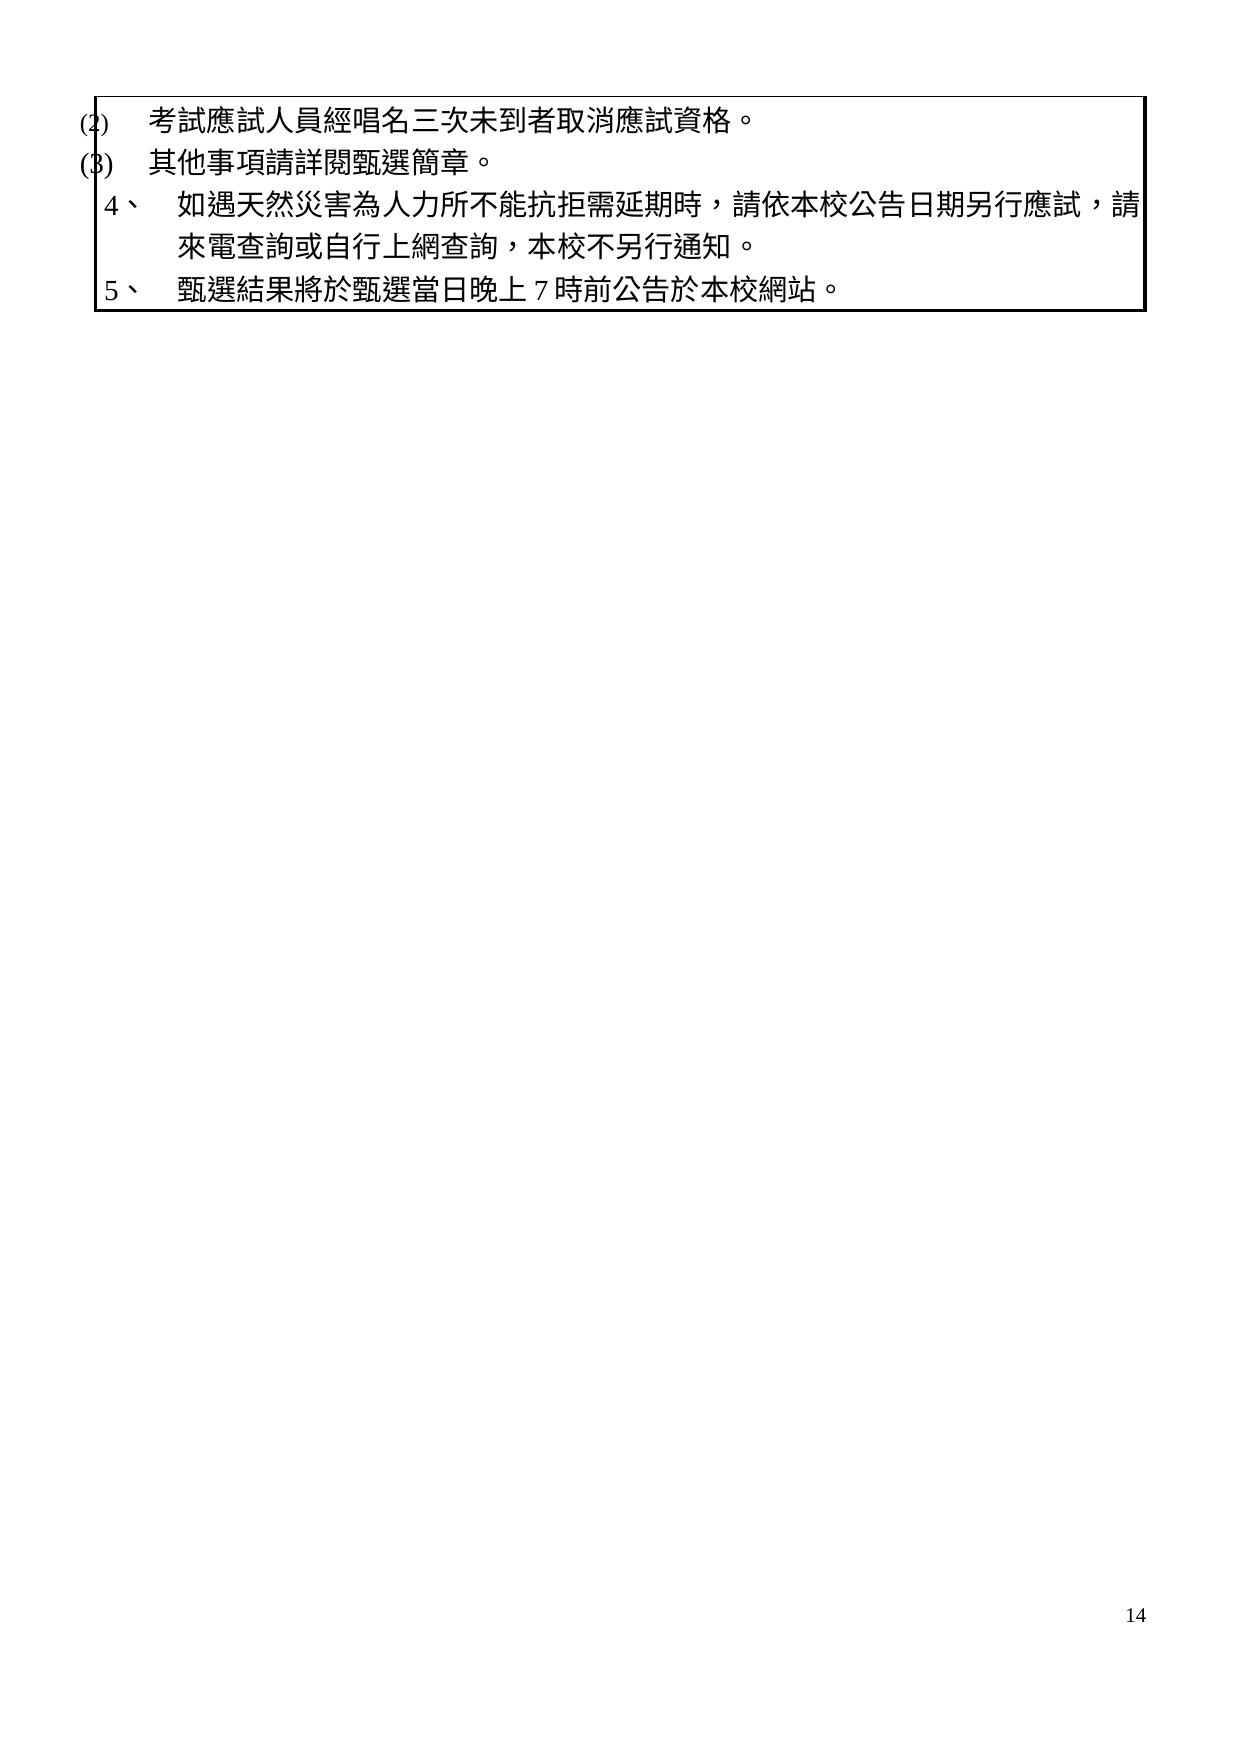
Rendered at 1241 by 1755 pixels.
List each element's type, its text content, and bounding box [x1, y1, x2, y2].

table_cell 注 意 事 項 甄選地點：新北市立文山國民中學。 （聯絡電話：2913-4300轉610、611教務處） 應試甄選時間：當日上午11時開始。詳見簡章規定辦理甄選及報到，相關考試時程及試務安排，如與簡章規定有所不同時，將於前一日中午公布於本校校網https：//www.wsjh.ntpc.edu.tw，不另通知。 應試須知： 參加甄選時應攜帶身分證及准考證以備查驗。 考試應試人員經唱名三次未到者取消應試資格。 其他事項請詳閱甄選簡章。 如遇天然災害為人力所不能抗拒需延期時，請依本校公告日期另行應試，請來電查詢或自行上網查詢，本校不另行通知。 甄選結果將於甄選當日晚上7時前公告於本校網站。 [97, 97, 1143, 309]
